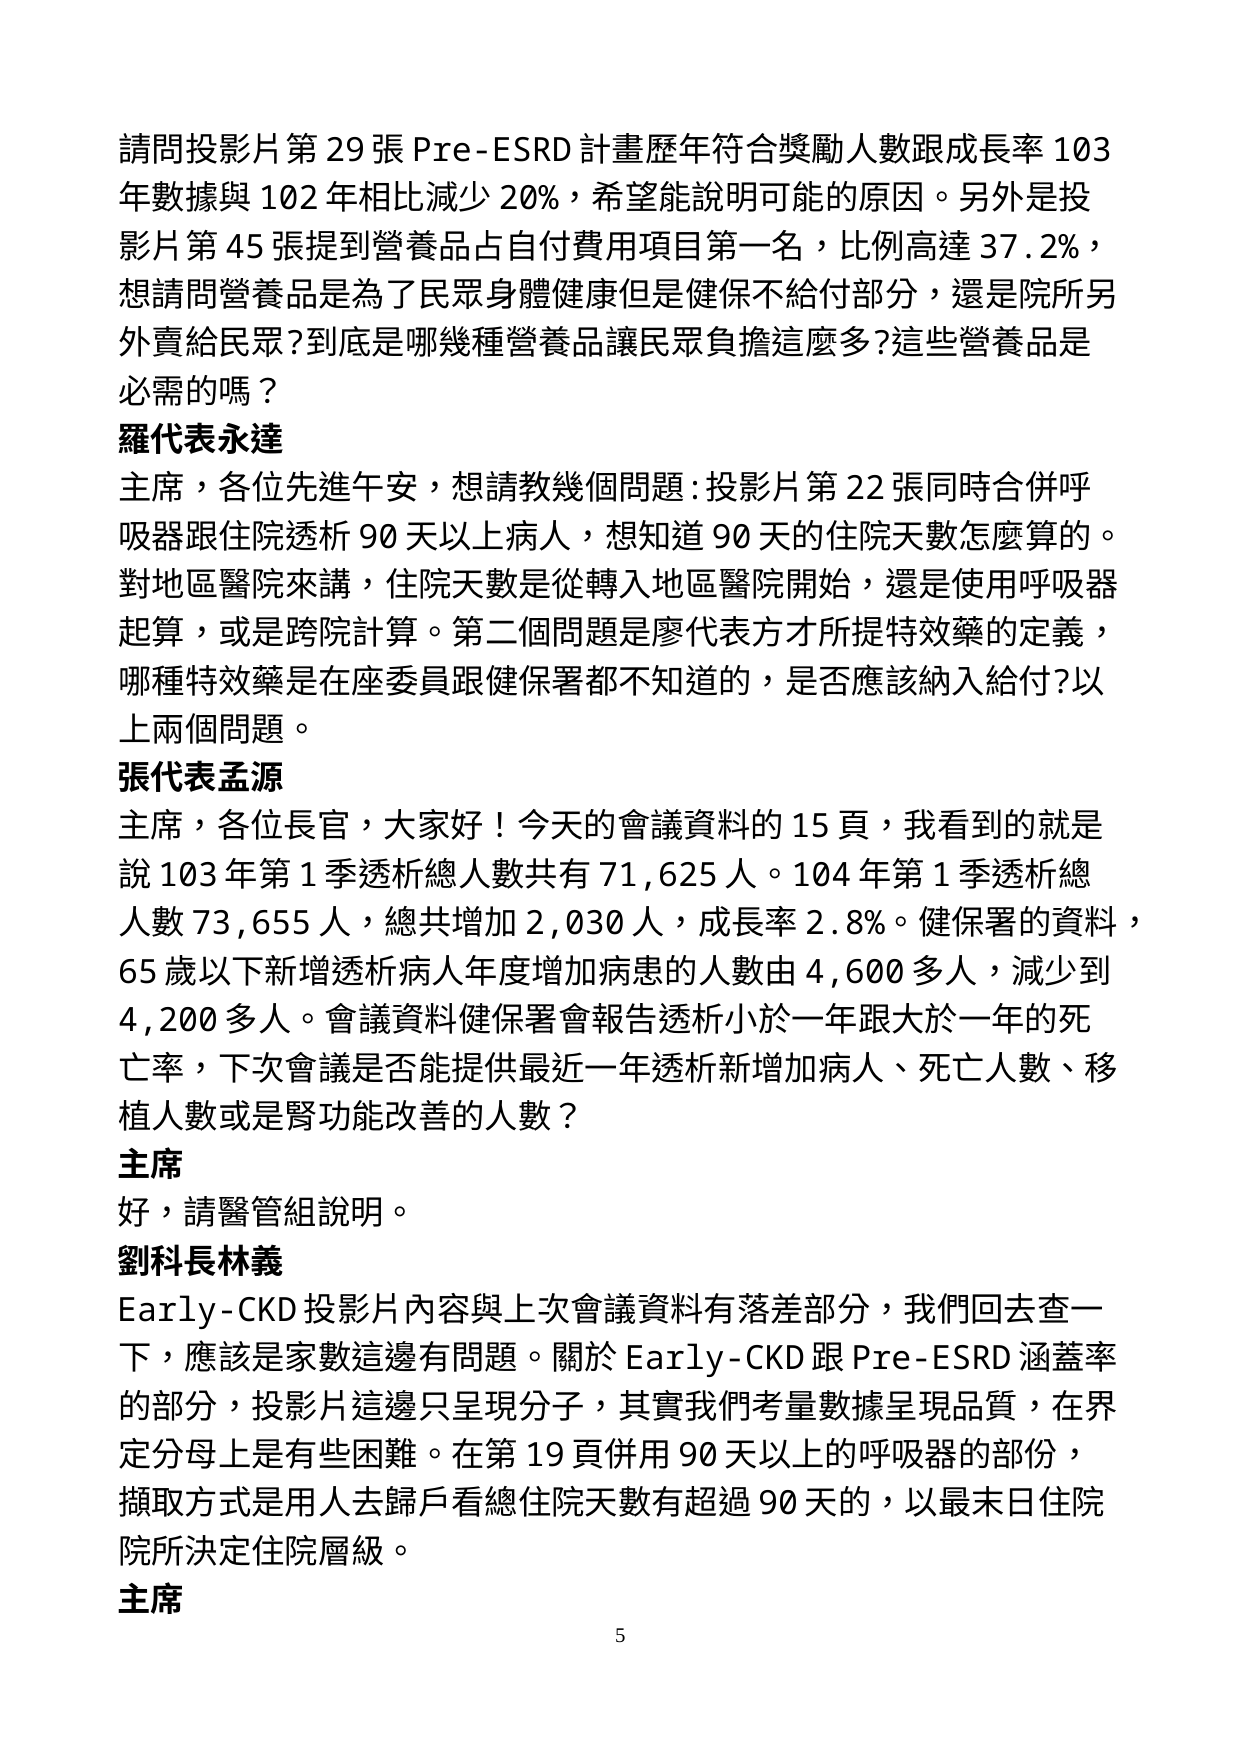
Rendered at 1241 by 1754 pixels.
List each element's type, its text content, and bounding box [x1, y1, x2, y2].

text 劉科長林義 [117, 1234, 1122, 1283]
text 主席，各位長官，大家好！今天的會議資料的15頁，我看到的就是說103年第1季透析總人數共有71,625人。104年第1季透析總人數73,655人，總共增加2,030人，成長率2.8%。健保署的資料，65歲以下新增透析病人年度增加病患的人數由4,600多人，減少到4,200多人。會議資料健保署會報告透析小於一年跟大於一年的死亡率，下次會議是否能提供最近一年透析新增加病人、死亡人數、移植人數或是腎功能改善的人數？ [117, 799, 1122, 1138]
text 主席，各位先進午安，想請教幾個問題:投影片第22張同時合併呼吸器跟住院透析90天以上病人，想知道90天的住院天數怎麼算的。對地區醫院來講，住院天數是從轉入地區醫院開始，還是使用呼吸器起算，或是跨院計算。第二個問題是廖代表方才所提特效藥的定義，哪種特效藥是在座委員跟健保署都不知道的，是否應該納入給付?以上兩個問題。 [118, 461, 1122, 751]
text 羅代表永達 [117, 413, 1122, 461]
text 張代表孟源 [117, 751, 1122, 799]
text 請問投影片第29張Pre-ESRD計畫歷年符合獎勵人數跟成長率103年數據與102年相比減少20%，希望能說明可能的原因。另外是投影片第45張提到營養品占自付費用項目第一名，比例高達37.2%，想請問營養品是為了民眾身體健康但是健保不給付部分，還是院所另外賣給民眾?到底是哪幾種營養品讓民眾負擔這麼多?這些營養品是必需的嗎？ [118, 123, 1122, 413]
text 主席 [117, 1573, 1122, 1621]
text 好，請醫管組說明。 [117, 1186, 1122, 1234]
text Early-CKD投影片內容與上次會議資料有落差部分，我們回去查一下，應該是家數這邊有問題。關於Early-CKD跟Pre-ESRD涵蓋率的部分，投影片這邊只呈現分子，其實我們考量數據呈現品質，在界定分母上是有些困難。在第19頁併用90天以上的呼吸器的部份，擷取方式是用人去歸戶看總住院天數有超過90天的，以最末日住院院所決定住院層級。 [117, 1283, 1122, 1573]
text 主席 [117, 1138, 1122, 1186]
